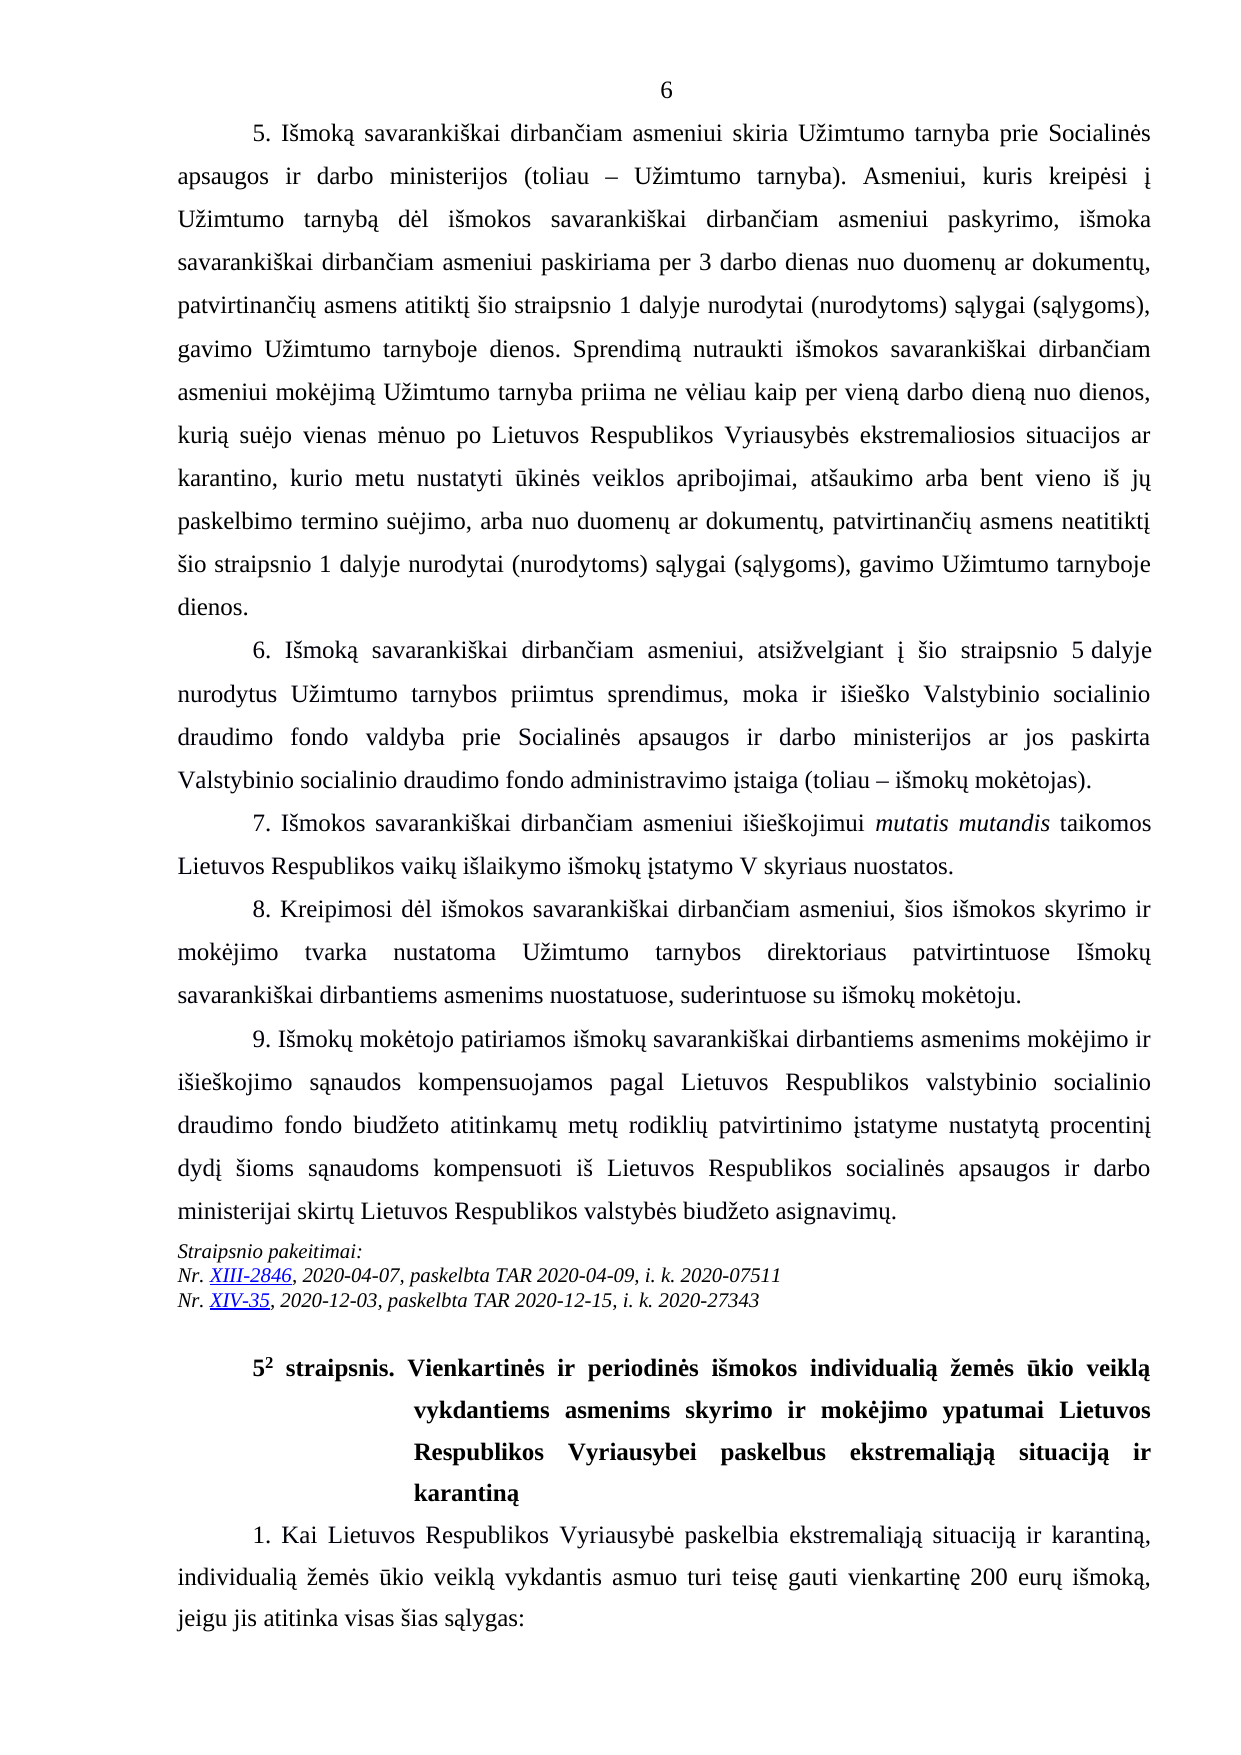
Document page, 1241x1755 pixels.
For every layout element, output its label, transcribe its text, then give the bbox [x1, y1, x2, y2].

text 5. Išmoką savarankiškai dirbančiam asmeniui skiria Užimtumo tarnyba prie Socialinės apsaugos ir darbo ministerijos (toliau – Užimtumo tarnyba). Asmeniui, kuris kreipėsi į Užimtumo tarnybą dėl išmokos savarankiškai dirbančiam asmeniui paskyrimo, išmoka savarankiškai dirbančiam asmeniui paskiriama per 3 darbo dienas nuo duomenų ar dokumentų, patvirtinančių asmens atitiktį šio straipsnio 1 dalyje nurodytai (nurodytoms) sąlygai (sąlygoms), gavimo Užimtumo tarnyboje dienos. Sprendimą nutraukti išmokos savarankiškai dirbančiam asmeniui mokėjimą Užimtumo tarnyba priima ne vėliau kaip per vieną darbo dieną nuo dienos, kurią suėjo vienas mėnuo po Lietuvos Respublikos Vyriausybės ekstremaliosios situacijos ar karantino, kurio metu nustatyti ūkinės veiklos apribojimai, atšaukimo arba bent vieno iš jų paskelbimo termino suėjimo, arba nuo duomenų ar dokumentų, patvirtinančių asmens neatitiktį šio straipsnio 1 dalyje nurodytai (nurodytoms) sąlygai (sąlygoms), gavimo Užimtumo tarnyboje dienos. [177, 118, 1152, 621]
text Nr. XIII-2846, 2020-04-07, paskelbta TAR 2020-04-09, i. k. 2020-07511 [177, 1263, 1152, 1287]
text 52 straipsnis. Vienkartinės ir periodinės išmokos individualią žemės ūkio veiklą vykdantiems asmenims skyrimo ir mokėjimo ypatumai Lietuvos Respublikos Vyriausybei paskelbus ekstremaliąją situaciją ir karantiną [252, 1340, 1152, 1507]
text Nr. XIV-35, 2020-12-03, paskelbta TAR 2020-12-15, i. k. 2020-27343 [177, 1287, 1152, 1312]
text 6. Išmoką savarankiškai dirbančiam asmeniui, atsižvelgiant į šio straipsnio 5 dalyje nurodytus Užimtumo tarnybos priimtus sprendimus, moka ir išieško Valstybinio socialinio draudimo fondo valdyba prie Socialinės apsaugos ir darbo ministerijos ar jos paskirta Valstybinio socialinio draudimo fondo administravimo įstaiga (toliau – išmokų mokėtojas). [177, 636, 1152, 794]
text Straipsnio pakeitimai: [177, 1239, 1152, 1263]
text 8. Kreipimosi dėl išmokos savarankiškai dirbančiam asmeniui, šios išmokos skyrimo ir mokėjimo tvarka nustatoma Užimtumo tarnybos direktoriaus patvirtintuose Išmokų savarankiškai dirbantiems asmenims nuostatuose, suderintuose su išmokų mokėtoju. [177, 894, 1152, 1009]
text 1. Kai Lietuvos Respublikos Vyriausybė paskelbia ekstremaliąją situaciją ir karantiną, individualią žemės ūkio veiklą vykdantis asmuo turi teisę gauti vienkartinę 200 eurų išmoką, jeigu jis atitinka visas šias sąlygas: [177, 1507, 1152, 1632]
text 9. Išmokų mokėtojo patiriamos išmokų savarankiškai dirbantiems asmenims mokėjimo ir išieškojimo sąnaudos kompensuojamos pagal Lietuvos Respublikos valstybinio socialinio draudimo fondo biudžeto atitinkamų metų rodiklių patvirtinimo įstatyme nustatytą procentinį dydį šioms sąnaudoms kompensuoti iš Lietuvos Respublikos socialinės apsaugos ir darbo ministerijai skirtų Lietuvos Respublikos valstybės biudžeto asignavimų. [177, 1024, 1152, 1225]
text 7. Išmokos savarankiškai dirbančiam asmeniui išieškojimui mutatis mutandis taikomos Lietuvos Respublikos vaikų išlaikymo išmokų įstatymo V skyriaus nuostatos. [177, 808, 1152, 880]
